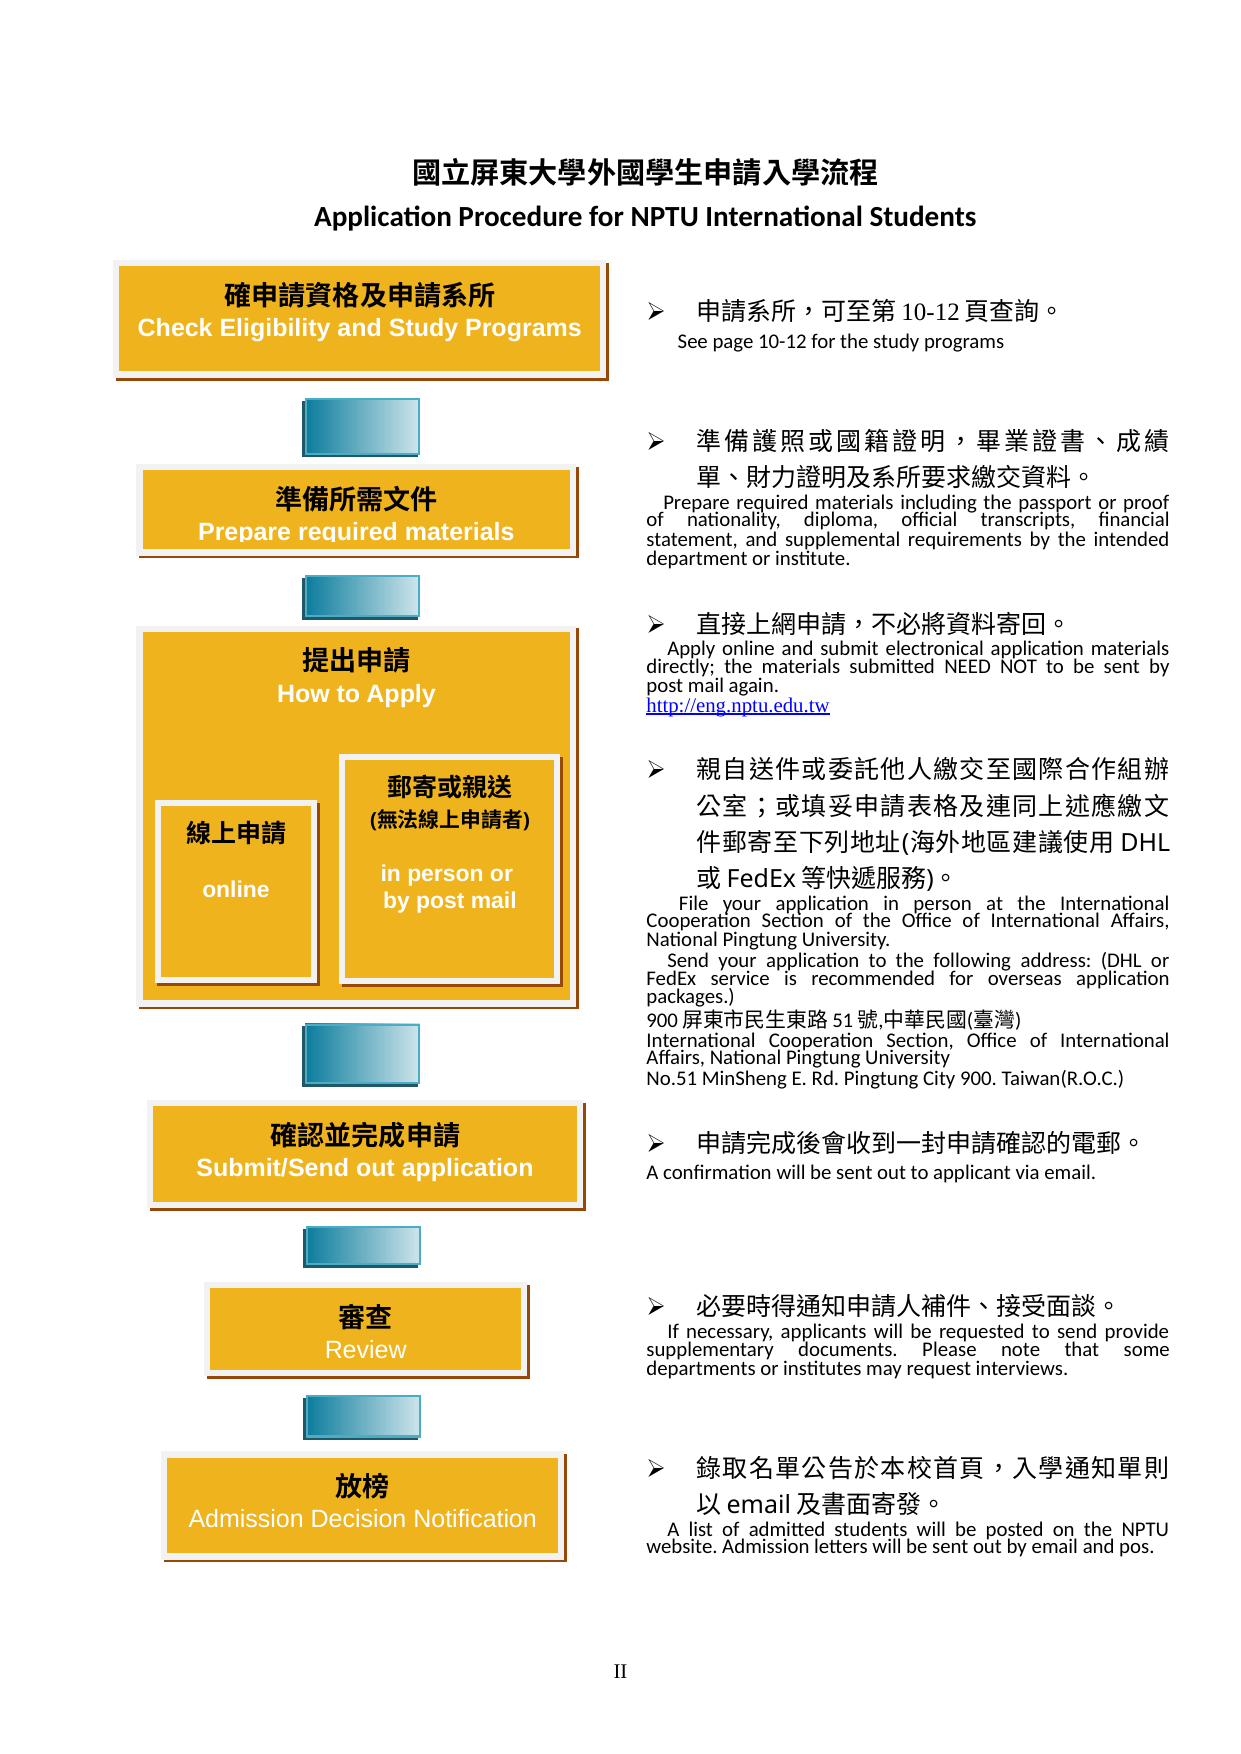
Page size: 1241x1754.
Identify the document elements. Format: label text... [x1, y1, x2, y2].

table_cell A list of admitted students will be posted on the NPTU website. Admission letters will be sent out by email and pos. [635, 1521, 1181, 1594]
text Check Eligibility and Study Programs [134, 313, 585, 342]
table_cell [635, 1380, 1181, 1414]
table_cell 直接上網申請，不必將資料寄回。 Apply online and submit electronical application materials directly; the materials submitted NEED NOT to be sent by post mail again. http://eng.nptu.edu.tw [635, 604, 1181, 716]
table_cell 親自送件或委託他人繳交至國際合作組辦公室；或填妥申請表格及連同上述應繳文件郵寄至下列地址(海外地區建議使用DHL或FedEx等快遞服務)。 [635, 750, 1181, 895]
table_cell [635, 1185, 1181, 1219]
table_header [157, 292, 635, 1594]
table_cell 錄取名單公告於本校首頁，入學通知單則以email及書面寄發。 [635, 1449, 1181, 1521]
table_cell See page 10-12 for the study programs [635, 328, 1181, 353]
table_cell If necessary, applicants will be requested to send provide supplementary documents. Please note that some departments or institutes may request interviews. [635, 1323, 1181, 1380]
table_header 申請系所，可至第10-12頁查詢。 [635, 292, 1181, 328]
subtitle 國立屏東大學外國學生申請入學流程 [168, 150, 1122, 192]
text 確申請資格及申請系所 [134, 274, 585, 313]
subtitle Application Procedure for NPTU International Students [168, 198, 1122, 234]
table_cell [635, 1219, 1181, 1253]
table_cell [635, 1253, 1181, 1287]
table_cell [635, 388, 1181, 421]
table_cell [635, 716, 1181, 750]
table_cell [635, 1414, 1181, 1448]
table_cell [635, 1089, 1181, 1123]
table_cell A confirmation will be sent out to applicant via email. [635, 1159, 1181, 1185]
table_cell File your application in person at the International Cooperation Section of the Office of International Affairs, National Pingtung University. Send your application to the following address: (DHL or FedEx service is recommended for overseas application packages.) 900屏東市民生東路51號,中華民國(臺灣) International Cooperation Section, Office of International Affairs, National Pingtung University No.51 MinSheng E. Rd. Pingtung City 900. Taiwan(R.O.C.) [635, 895, 1181, 1089]
table_cell [635, 353, 1181, 387]
table_cell [635, 570, 1181, 604]
table_cell 申請完成後會收到一封申請確認的電郵。 [635, 1123, 1181, 1159]
table_cell Prepare required materials including the passport or proof of nationality, diploma, official transcripts, financial statement, and supplemental requirements by the intended department or institute. [635, 494, 1181, 570]
table_cell 必要時得通知申請人補件、接受面談。 [635, 1287, 1181, 1323]
table_cell 準備護照或國籍證明，畢業證書、成績單、財力證明及系所要求繳交資料。 [635, 421, 1181, 494]
